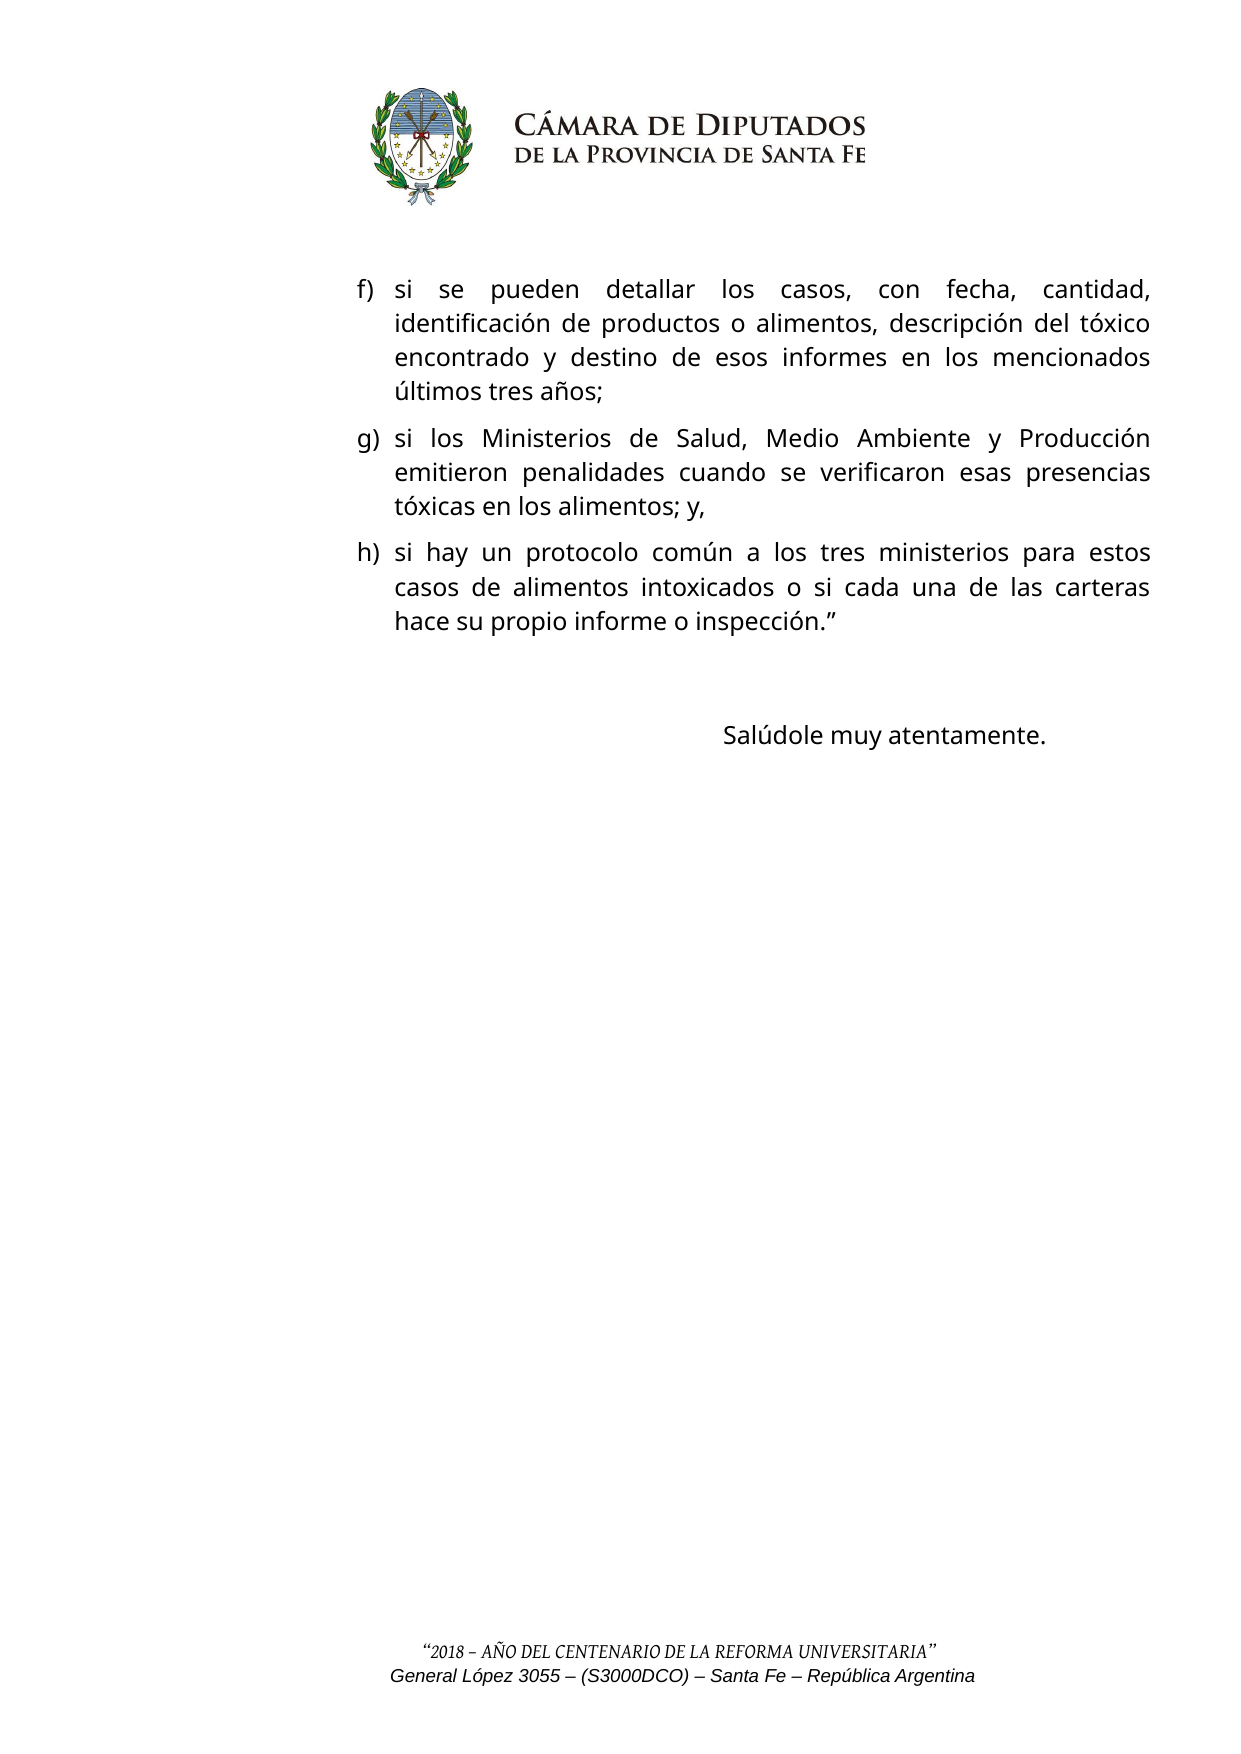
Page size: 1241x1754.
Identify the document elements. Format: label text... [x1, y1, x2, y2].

list si los Ministerios de Salud, Medio Ambiente y Producción emitieron penalidades cuando se verificaron esas presencias tóxicas en los alimentos; y, [357, 420, 1152, 523]
picture [370, 88, 866, 210]
list si se pueden detallar los casos, con fecha, cantidad, identificación de productos o alimentos, descripción del tóxico encontrado y destino de esos informes en los mencionados últimos tres años; [357, 272, 1152, 408]
text Salúdole muy atentamente. [649, 718, 1152, 752]
list si hay un protocolo común a los tres ministerios para estos casos de alimentos intoxicados o si cada una de las carteras hace su propio informe o inspección.” [357, 535, 1152, 637]
